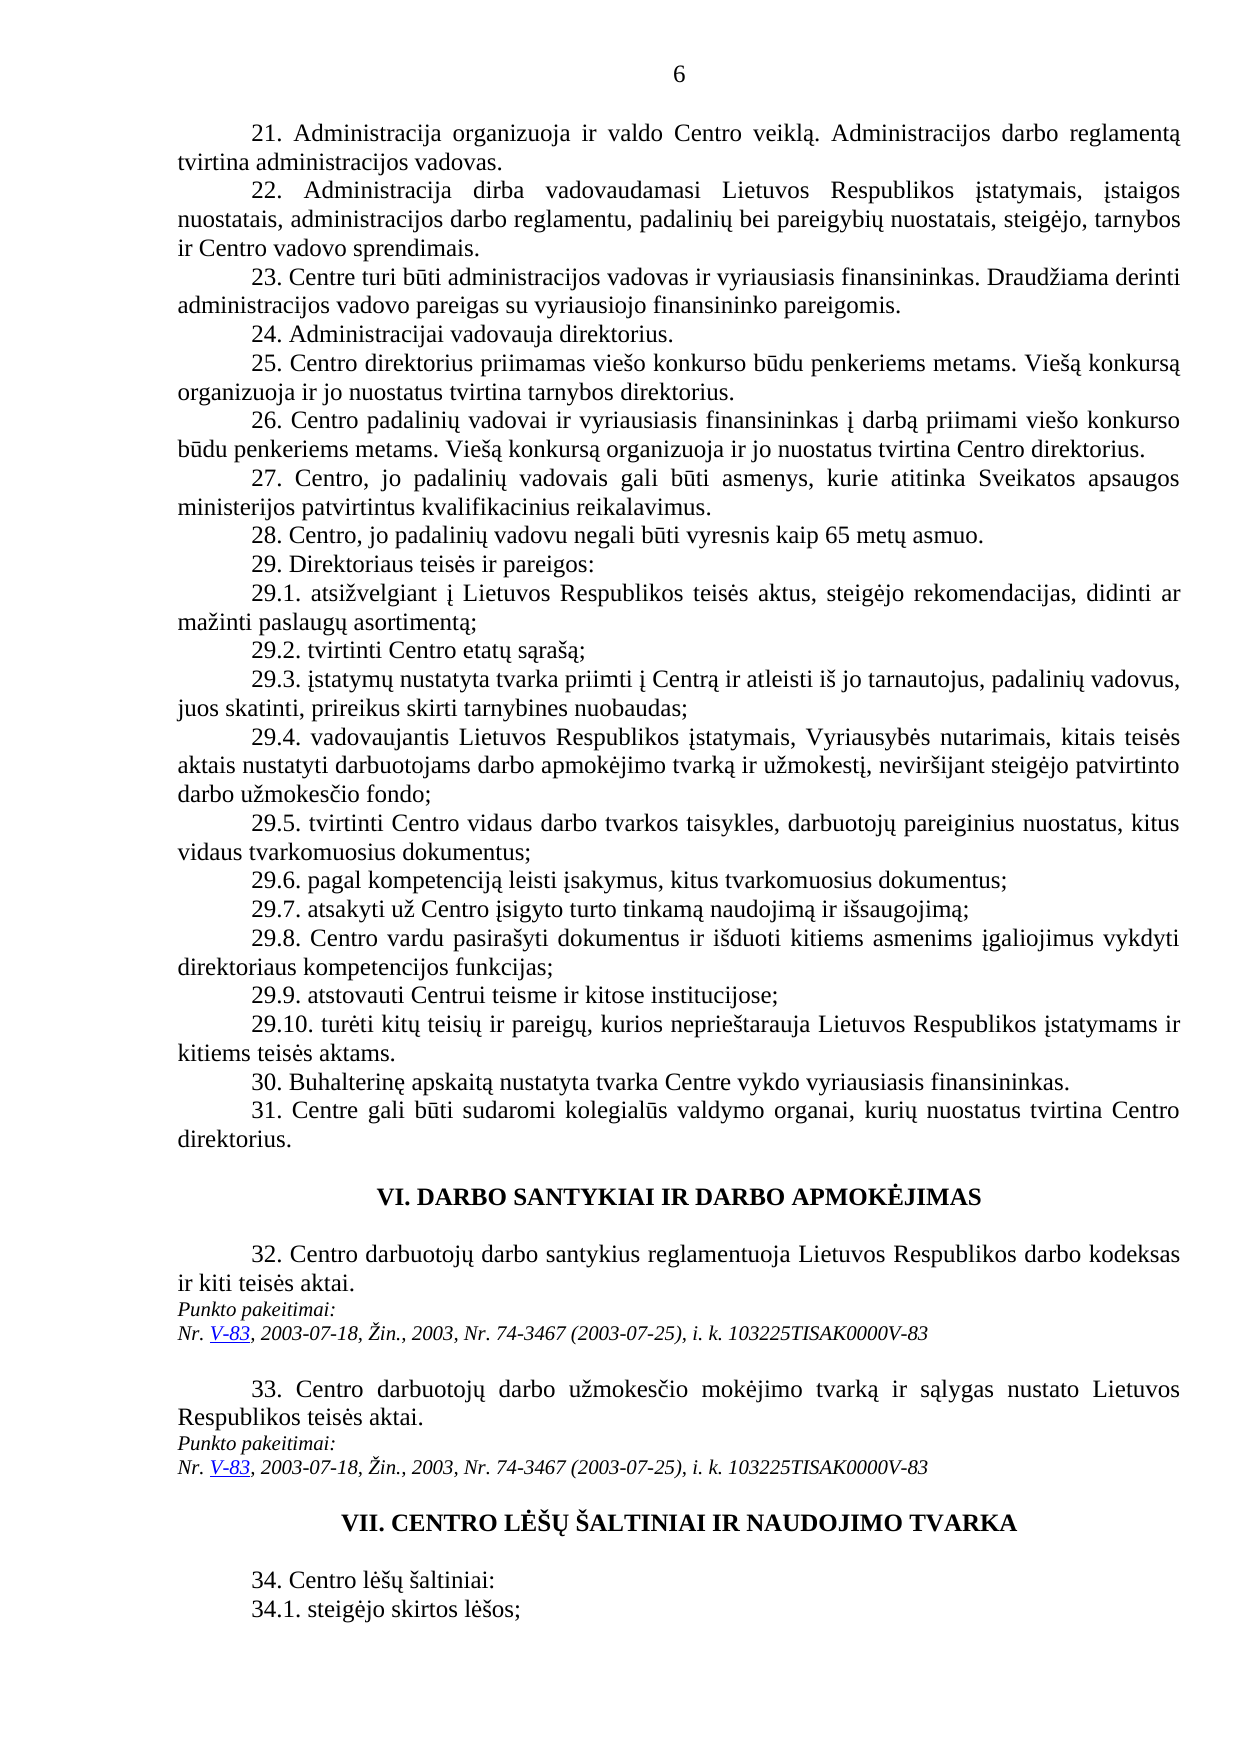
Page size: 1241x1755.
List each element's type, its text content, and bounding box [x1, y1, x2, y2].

text 23. Centre turi būti administracijos vadovas ir vyriausiasis finansininkas. Draudžiama derinti administracijos vadovo pareigas su vyriausiojo finansininko pareigomis. [177, 262, 1181, 319]
text 32. Centro darbuotojų darbo santykius reglamentuoja Lietuvos Respublikos darbo kodeksas ir kiti teisės aktai. [177, 1239, 1181, 1297]
text 22. Administracija dirba vadovaudamasi Lietuvos Respublikos įstatymais, įstaigos nuostatais, administracijos darbo reglamentu, padalinių bei pareigybių nuostatais, steigėjo, tarnybos ir Centro vadovo sprendimais. [177, 176, 1181, 262]
text 25. Centro direktorius priimamas viešo konkurso būdu penkeriems metams. Viešą konkursą organizuoja ir jo nuostatus tvirtina tarnybos direktorius. [177, 348, 1181, 406]
text 29.6. pagal kompetenciją leisti įsakymus, kitus tvarkomuosius dokumentus; [177, 866, 1181, 894]
text 29. Direktoriaus teisės ir pareigos: [177, 549, 1181, 578]
text Nr. V-83, 2003-07-18, Žin., 2003, Nr. 74-3467 (2003-07-25), i. k. 103225TISAK0000V-83 [177, 1455, 1181, 1479]
text VII. CENTRO LĖŠŲ ŠALTINIAI IR NAUDOJIMO TVARKA [177, 1508, 1181, 1537]
text 29.8. Centro vardu pasirašyti dokumentus ir išduoti kitiems asmenims įgaliojimus vykdyti direktoriaus kompetencijos funkcijas; [177, 923, 1181, 981]
text 33. Centro darbuotojų darbo užmokesčio mokėjimo tvarką ir sąlygas nustato Lietuvos Respublikos teisės aktai. [177, 1374, 1181, 1431]
text 34. Centro lėšų šaltiniai: [177, 1566, 1181, 1594]
text 29.1. atsižvelgiant į Lietuvos Respublikos teisės aktus, steigėjo rekomendacijas, didinti ar mažinti paslaugų asortimentą; [177, 578, 1181, 636]
text 24. Administracijai vadovauja direktorius. [177, 319, 1181, 348]
text Punkto pakeitimai: [177, 1297, 1181, 1321]
text 26. Centro padalinių vadovai ir vyriausiasis finansininkas į darbą priimami viešo konkurso būdu penkeriems metams. Viešą konkursą organizuoja ir jo nuostatus tvirtina Centro direktorius. [177, 406, 1181, 463]
text 29.5. tvirtinti Centro vidaus darbo tvarkos taisykles, darbuotojų pareiginius nuostatus, kitus vidaus tvarkomuosius dokumentus; [177, 808, 1181, 866]
text 28. Centro, jo padalinių vadovu negali būti vyresnis kaip 65 metų asmuo. [177, 521, 1181, 549]
text 34.1. steigėjo skirtos lėšos; [177, 1594, 1181, 1623]
text 29.10. turėti kitų teisių ir pareigų, kurios neprieštarauja Lietuvos Respublikos įstatymams ir kitiems teisės aktams. [177, 1009, 1181, 1067]
text 27. Centro, jo padalinių vadovais gali būti asmenys, kurie atitinka Sveikatos apsaugos ministerijos patvirtintus kvalifikacinius reikalavimus. [177, 463, 1181, 521]
text 21. Administracija organizuoja ir valdo Centro veiklą. Administracijos darbo reglamentą tvirtina administracijos vadovas. [177, 118, 1181, 176]
text 29.3. įstatymų nustatyta tvarka priimti į Centrą ir atleisti iš jo tarnautojus, padalinių vadovus, juos skatinti, prireikus skirti tarnybines nuobaudas; [177, 664, 1181, 722]
text VI. darbo santykiai ir darbo apmokėjimas [177, 1182, 1181, 1211]
text Nr. V-83, 2003-07-18, Žin., 2003, Nr. 74-3467 (2003-07-25), i. k. 103225TISAK0000V-83 [177, 1321, 1181, 1345]
text 29.4. vadovaujantis Lietuvos Respublikos įstatymais, Vyriausybės nutarimais, kitais teisės aktais nustatyti darbuotojams darbo apmokėjimo tvarką ir užmokestį, neviršijant steigėjo patvirtinto darbo užmokesčio fondo; [177, 722, 1181, 808]
text Punkto pakeitimai: [177, 1431, 1181, 1455]
text 29.7. atsakyti už Centro įsigyto turto tinkamą naudojimą ir išsaugojimą; [177, 894, 1181, 923]
text 31. Centre gali būti sudaromi kolegialūs valdymo organai, kurių nuostatus tvirtina Centro direktorius. [177, 1096, 1181, 1153]
text 29.9. atstovauti Centrui teisme ir kitose institucijose; [177, 981, 1181, 1009]
text 29.2. tvirtinti Centro etatų sąrašą; [177, 636, 1181, 664]
text 30. Buhalterinę apskaitą nustatyta tvarka Centre vykdo vyriausiasis finansininkas. [177, 1067, 1181, 1096]
